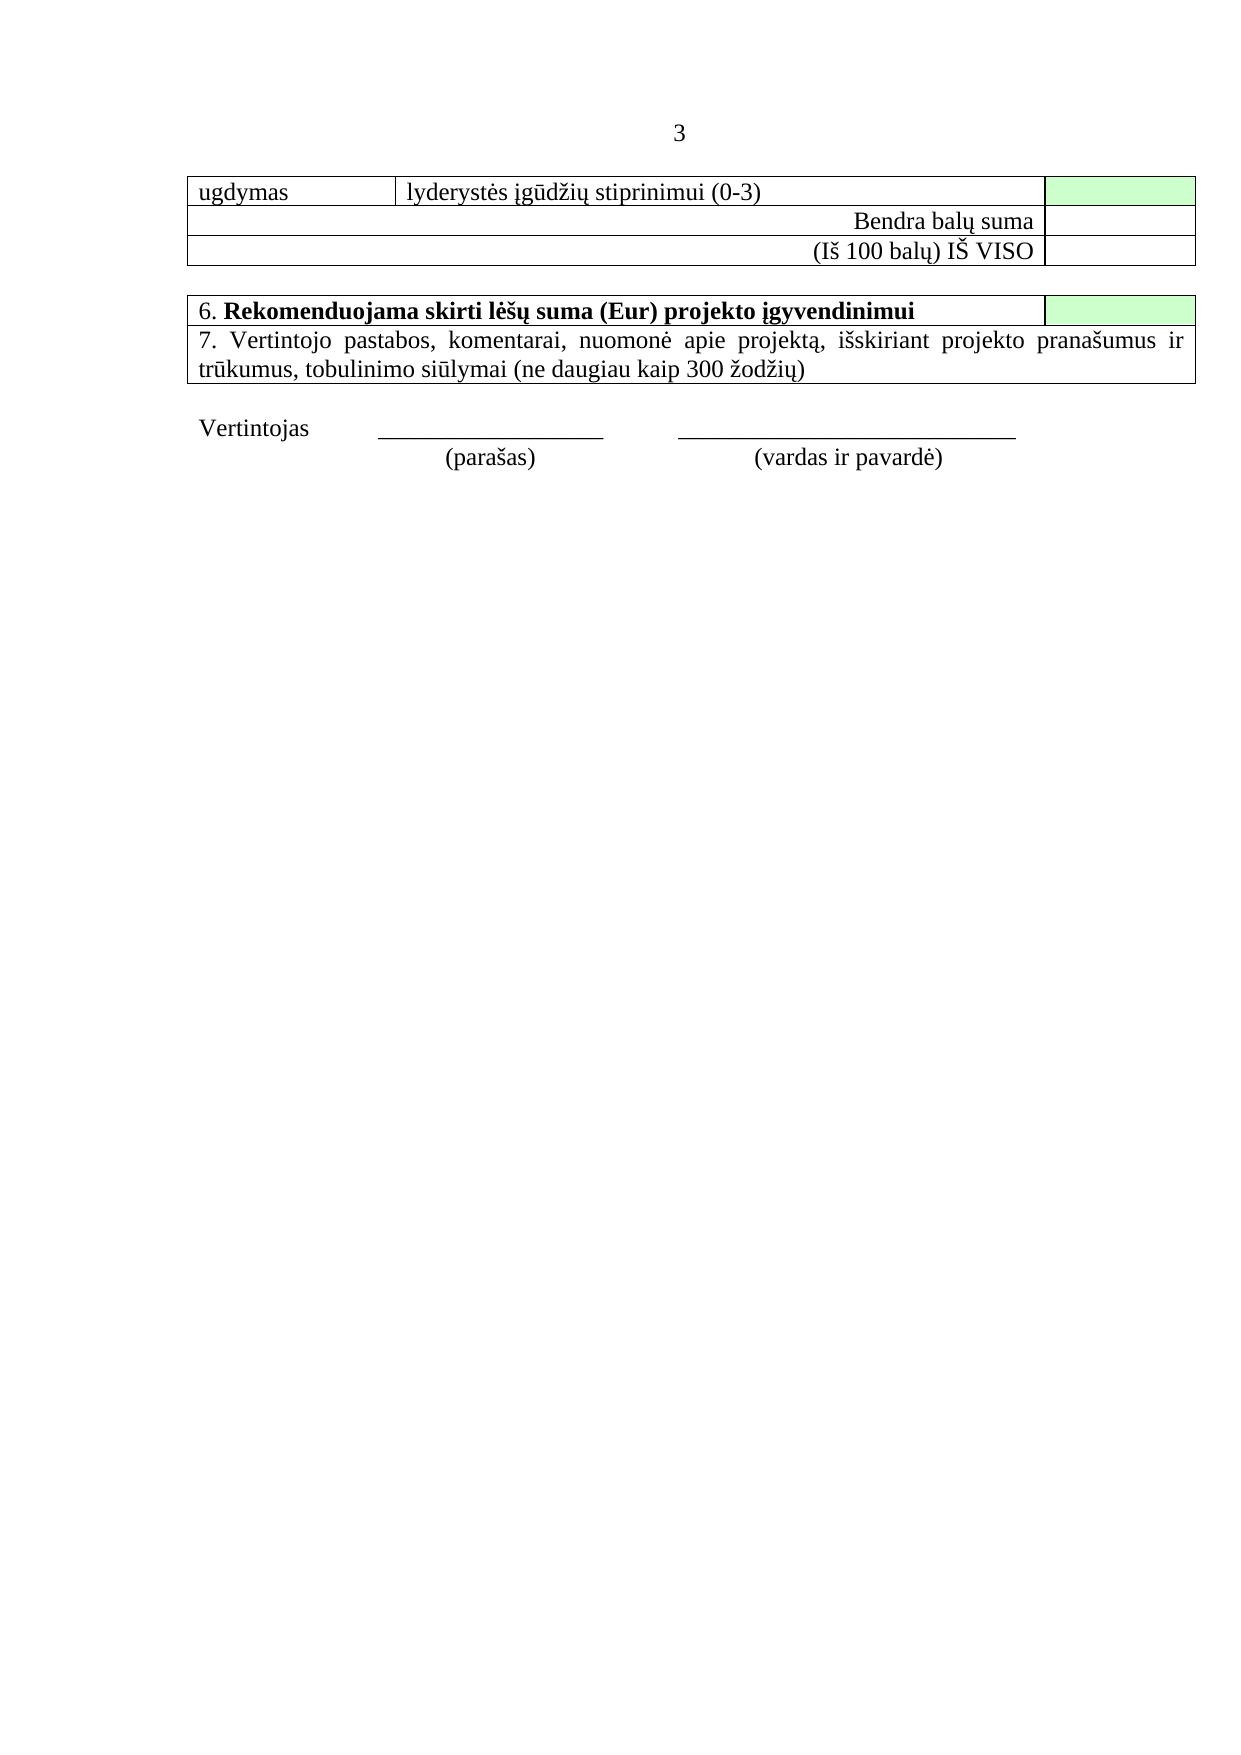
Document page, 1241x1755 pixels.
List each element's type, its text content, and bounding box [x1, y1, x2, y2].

table_cell [1046, 236, 1195, 265]
table_cell [395, 384, 1053, 413]
table_cell [1046, 206, 1195, 235]
table_cell (Iš 100 balų) IŠ VISO [188, 236, 1044, 265]
table_cell [187, 266, 395, 295]
table_cell [1046, 177, 1195, 205]
table_cell [1053, 442, 1196, 470]
table_cell (parašas) (vardas ir pavardė) [395, 442, 1053, 470]
table_cell Vertintojas __________________ ___________________________ [187, 413, 1053, 442]
table_cell [1046, 296, 1195, 324]
table_cell 7. Vertintojo pastabos, komentarai, nuomonė apie projektą, išskiriant projekto pranašumus ir trūkumus, tobulinimo siūlymai (ne daugiau kaip 300 žodžių) [188, 326, 1195, 383]
table_cell Bendra balų suma [188, 206, 1044, 235]
table_cell [1045, 266, 1196, 295]
table_cell [187, 442, 395, 470]
table_cell lyderystės įgūdžių stiprinimui (0-3) [396, 177, 1044, 205]
table_cell ugdymas [188, 177, 395, 205]
table_cell 6. Rekomenduojama skirti lėšų suma (Eur) projekto įgyvendinimui [188, 296, 1044, 324]
table_cell [187, 384, 395, 413]
table_cell [1053, 384, 1196, 413]
table_cell [1053, 413, 1196, 442]
table_cell [395, 266, 1045, 295]
